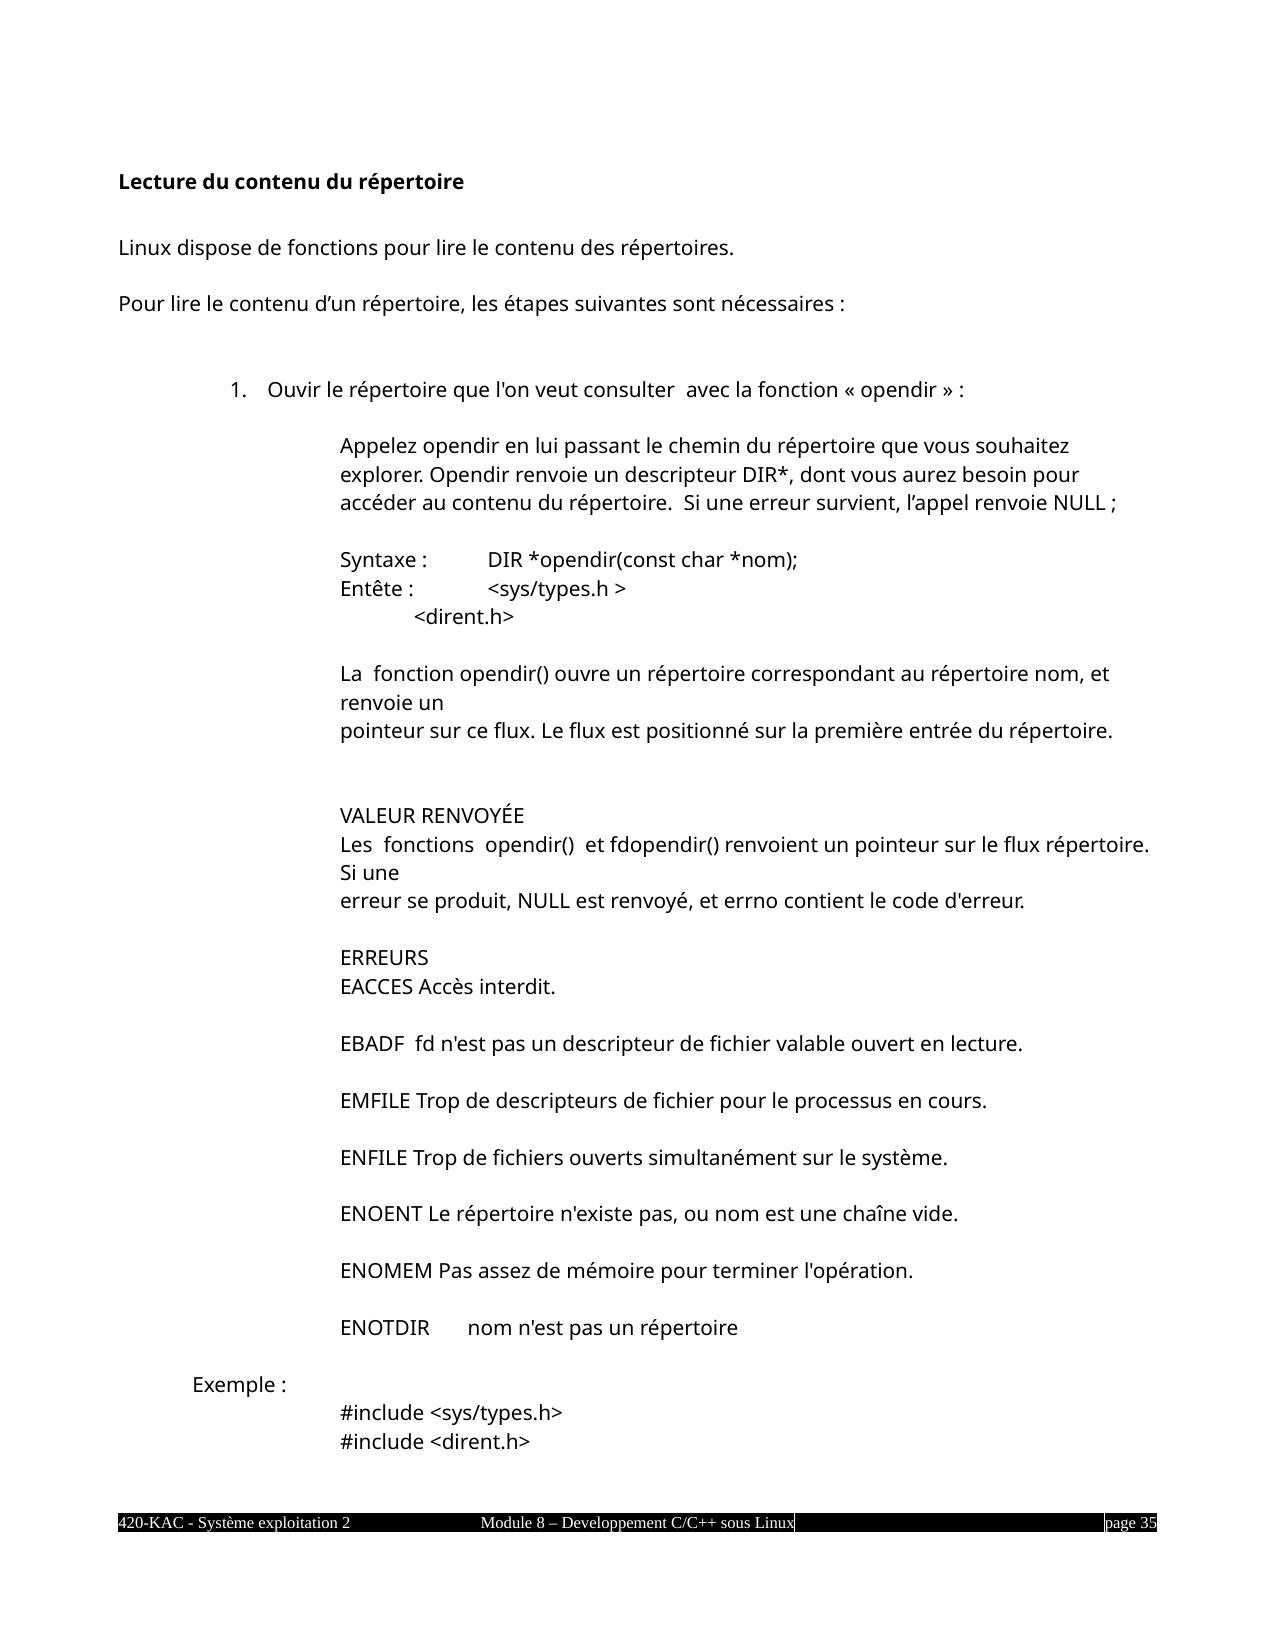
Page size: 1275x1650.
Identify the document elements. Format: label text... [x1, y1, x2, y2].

text La fonction opendir() ouvre un répertoire correspondant au répertoire nom, et renvoie un [340, 659, 1157, 716]
list Ouvir le répertoire que l'on veut consulter avec la fonction « opendir » : [229, 375, 1157, 403]
subtitle Lecture du contenu du répertoire [118, 167, 1157, 196]
text #include <sys/types.h> [118, 1398, 1157, 1427]
text ENOTDIR nom n'est pas un répertoire [340, 1313, 1157, 1342]
text Linux dispose de fonctions pour lire le contenu des répertoires. [118, 233, 1157, 261]
text erreur se produit, NULL est renvoyé, et errno contient le code d'erreur. [340, 887, 1157, 915]
text ENOENT Le répertoire n'existe pas, ou nom est une chaîne vide. [340, 1199, 1157, 1228]
text Les fonctions opendir() et fdopendir() renvoient un pointeur sur le flux répertoire. Si une [340, 830, 1157, 887]
text EBADF fd n'est pas un descripteur de fichier valable ouvert en lecture. [340, 1029, 1157, 1057]
text ENFILE Trop de fichiers ouverts simultanément sur le système. [340, 1143, 1157, 1171]
text ERREURS [340, 943, 1157, 972]
text EMFILE Trop de descripteurs de fichier pour le processus en cours. [340, 1086, 1157, 1114]
text #include <dirent.h> [118, 1427, 1157, 1455]
list Appelez opendir en lui passant le chemin du répertoire que vous souhaitez explorer. Opendir renvoie un descripteur DIR*, dont vous aurez besoin pour accéder au contenu du répertoire. Si une erreur survient, l’appel renvoie NULL ; [302, 432, 1157, 517]
text Entête : <sys/types.h > [192, 574, 1157, 602]
text <dirent.h> [192, 602, 1157, 631]
text Pour lire le contenu d’un répertoire, les étapes suivantes sont nécessaires : [118, 289, 1157, 318]
text Syntaxe : DIR *opendir(const char *nom); [192, 545, 1157, 574]
text Exemple : [192, 1370, 1157, 1398]
text VALEUR RENVOYÉE [340, 801, 1157, 830]
text EACCES Accès interdit. [340, 972, 1157, 1000]
text ENOMEM Pas assez de mémoire pour terminer l'opération. [340, 1256, 1157, 1285]
text pointeur sur ce flux. Le flux est positionné sur la première entrée du répertoire. [340, 716, 1157, 744]
